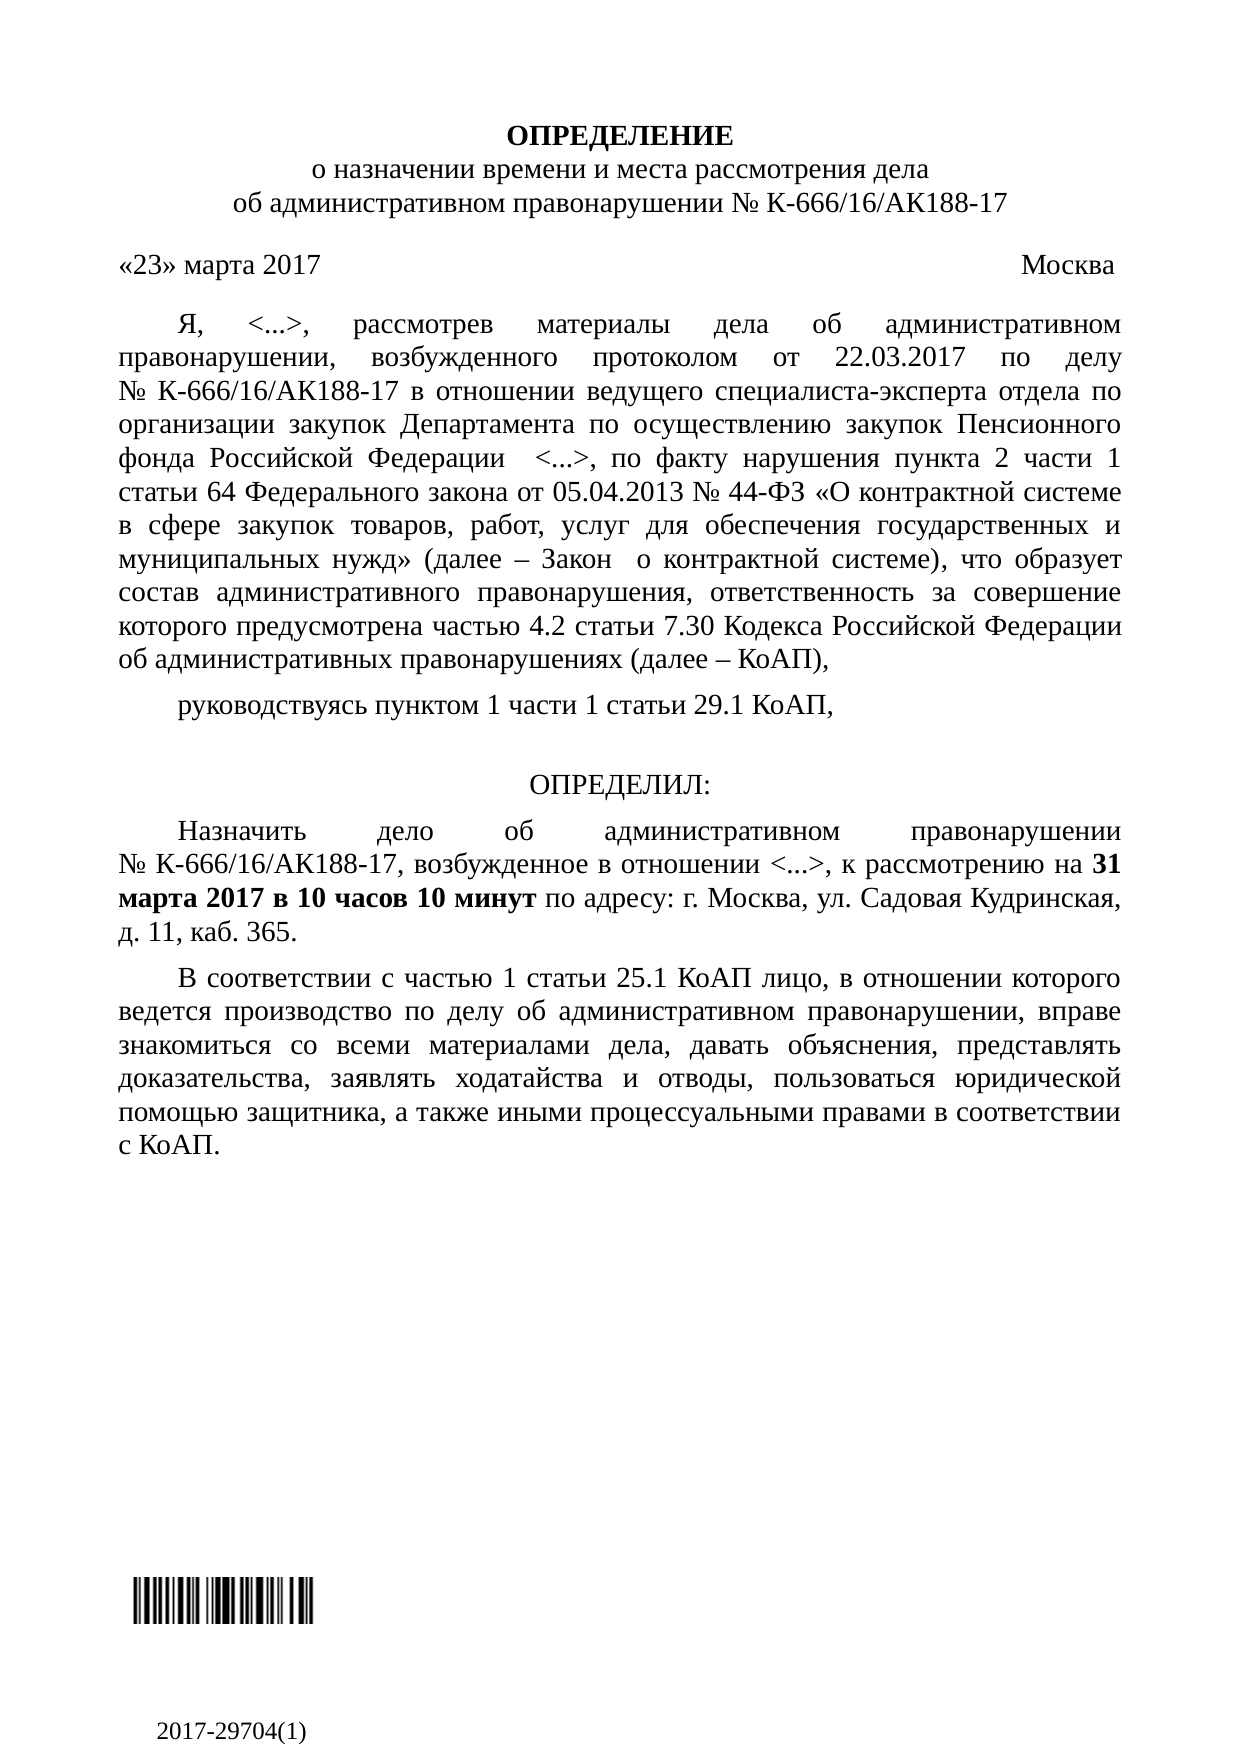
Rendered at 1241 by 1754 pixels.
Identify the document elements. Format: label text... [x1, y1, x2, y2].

text ОПРЕДЕЛИЛ: [118, 767, 1122, 801]
text Я, <...>, рассмотрев материалы дела об административном правонарушении, возбужденного протоколом от 22.03.2017 по делу № К-666/16/АК188-17 в отношении ведущего специалиста-эксперта отдела по организации закупок Департамента по осуществлению закупок Пенсионного фонда Российской Федерации <...>, по факту нарушения пункта 2 части 1 статьи 64 Федерального закона от 05.04.2013 № 44-ФЗ «О контрактной системе в сфере закупок товаров, работ, услуг для обеспечения государственных и муниципальных нужд» (далее – Закон о контрактной системе), что образует состав административного правонарушения, ответственность за совершение которого предусмотрена частью 4.2 статьи 7.30 Кодекса Российской Федерации об административных правонарушениях (далее – КоАП), [118, 306, 1122, 675]
text «23» марта 2017 Москва [118, 247, 1122, 281]
text о назначении времени и места рассмотрения дела [118, 152, 1122, 185]
text об административном правонарушении № К-666/16/АК188-17 [118, 185, 1122, 219]
text Назначить дело об административном правонарушении № К-666/16/АК188-17, возбужденное в отношении <...>, к рассмотрению на 31 марта 2017 в 10 часов 10 минут по адресу: г. Москва, ул. Садовая Кудринская, д. 11, каб. 365. [118, 813, 1122, 947]
text руководствуясь пунктом 1 части 1 статьи 29.1 КоАП, [118, 687, 1122, 721]
text В соответствии с частью 1 статьи 25.1 КоАП лицо, в отношении которого ведется производство по делу об административном правонарушении, вправе знакомиться со всеми материалами дела, давать объяснения, представлять доказательства, заявлять ходатайства и отводы, пользоваться юридической помощью защитника, а также иными процессуальными правами в соответствии с КоАП. [118, 960, 1122, 1161]
subtitle ОПРЕДЕЛЕНИЕ [118, 118, 1122, 152]
picture [118, 1577, 331, 1624]
